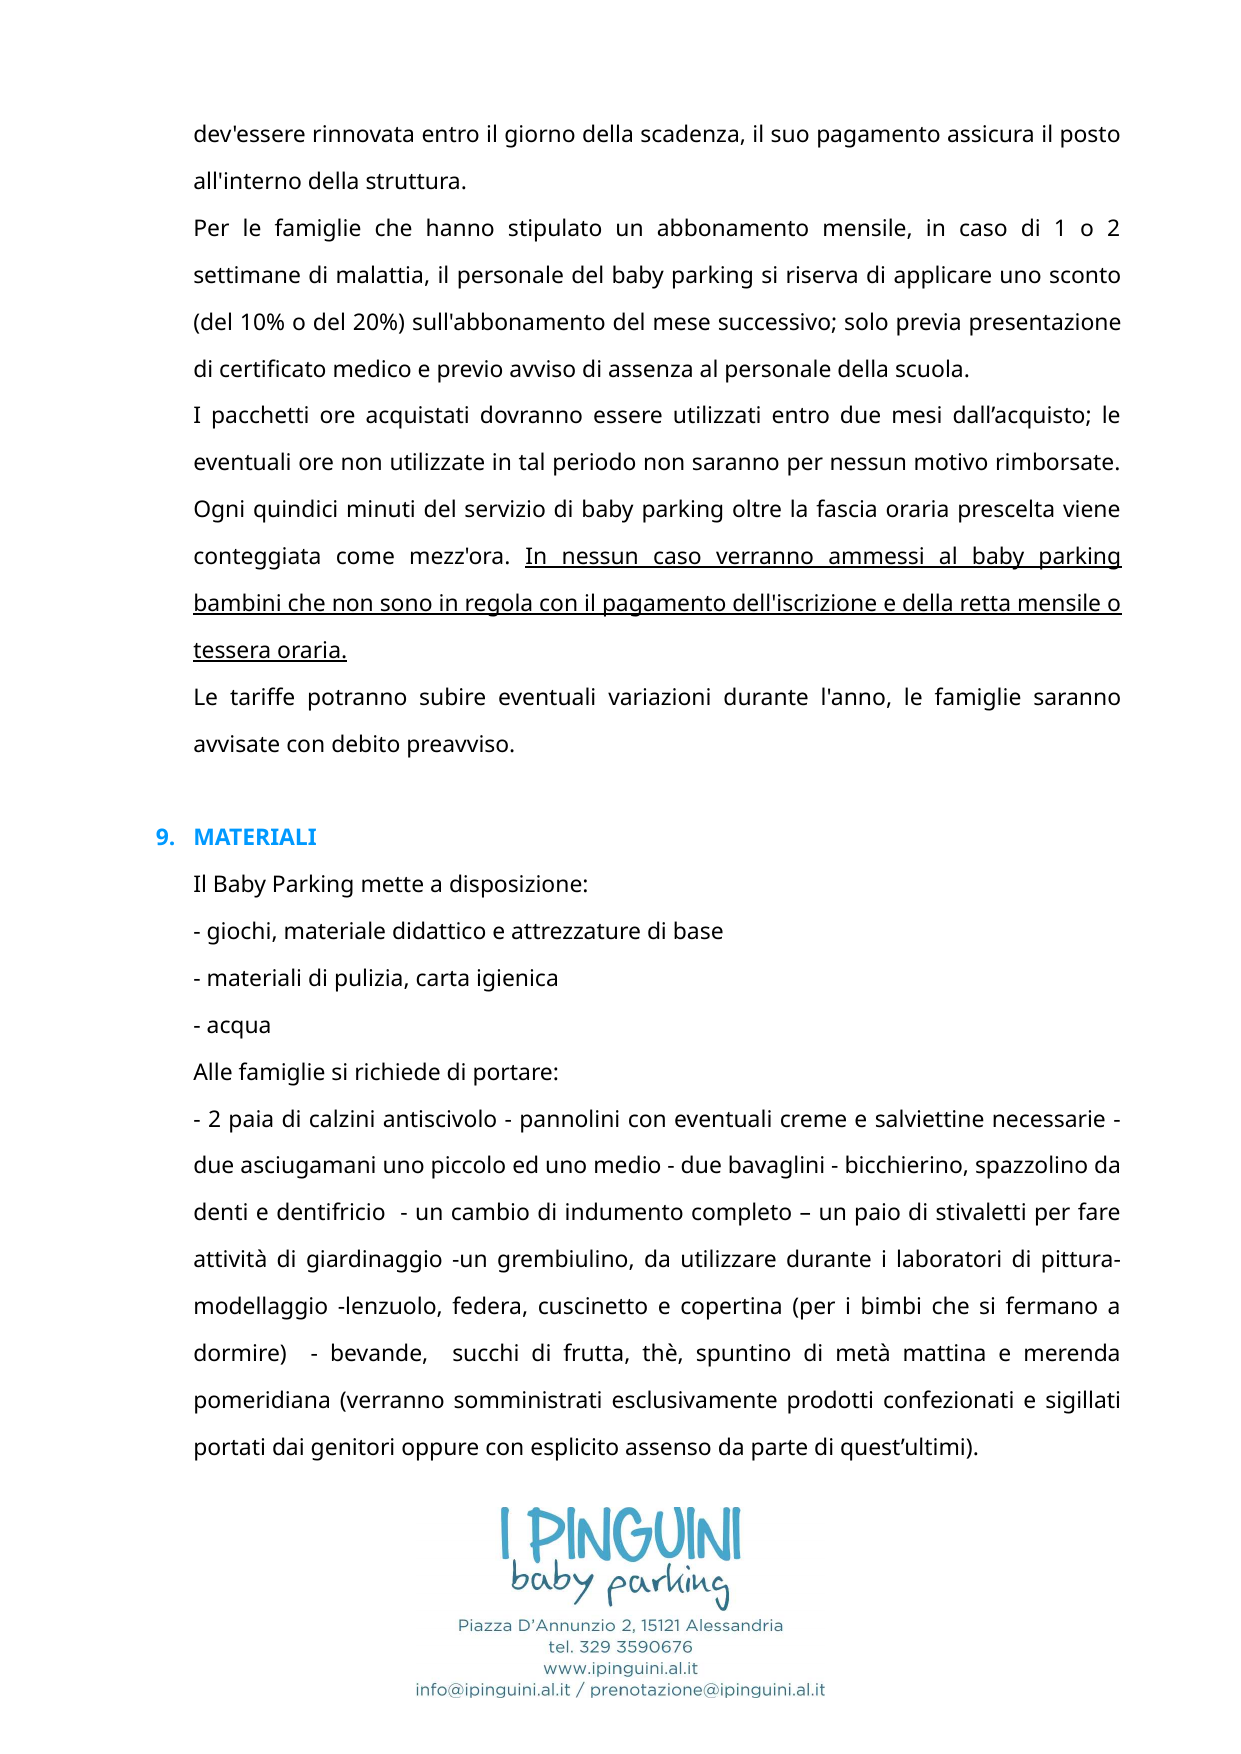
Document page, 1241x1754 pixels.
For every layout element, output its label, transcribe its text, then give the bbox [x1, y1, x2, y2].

list - 2 paia di calzini antiscivolo - pannolini con eventuali creme e salviettine necessarie - due asciugamani uno piccolo ed uno medio - due bavaglini - bicchierino, spazzolino da denti e dentifricio - un cambio di indumento completo – un paio di stivaletti per fare attività di giardinaggio -un grembiulino, da utilizzare durante i laboratori di pittura-modellaggio -lenzuolo, federa, cuscinetto e copertina (per i bimbi che si fermano a dormire) - bevande, succhi di frutta, thè, spuntino di metà mattina e merenda pomeridiana (verranno somministrati esclusivamente prodotti confezionati e sigillati portati dai genitori oppure con esplicito assenso da parte di quest’ultimi). [156, 1102, 1122, 1462]
list MATERIALI [156, 821, 1122, 852]
list - materiali di pulizia, carta igienica [156, 962, 1122, 993]
list Le tariffe potranno subire eventuali variazioni durante l'anno, le famiglie saranno avvisate con debito preavviso. [156, 681, 1122, 759]
list Per le famiglie che hanno stipulato un abbonamento mensile, in caso di 1 o 2 settimane di malattia, il personale del baby parking si riserva di applicare uno sconto (del 10% o del 20%) sull'abbonamento del mese successivo; solo previa presentazione di certificato medico e previo avviso di assenza al personale della scuola. [156, 212, 1122, 384]
list - giochi, materiale didattico e attrezzature di base [156, 915, 1122, 946]
list - acqua [156, 1009, 1122, 1040]
list I pacchetti ore acquistati dovranno essere utilizzati entro due mesi dall’acquisto; le eventuali ore non utilizzate in tal periodo non saranno per nessun motivo rimborsate. Ogni quindici minuti del servizio di baby parking oltre la fascia oraria prescelta viene conteggiata come mezz'ora. In nessun caso verranno ammessi al baby parking bambini che non sono in regola con il pagamento dell'iscrizione e della retta mensile o tessera oraria. [156, 399, 1122, 665]
picture [415, 1507, 825, 1698]
list dev'essere rinnovata entro il giorno della scadenza, il suo pagamento assicura il posto all'interno della struttura. [156, 118, 1122, 196]
list Alle famiglie si richiede di portare: [156, 1056, 1122, 1087]
list Il Baby Parking mette a disposizione: [156, 868, 1122, 899]
